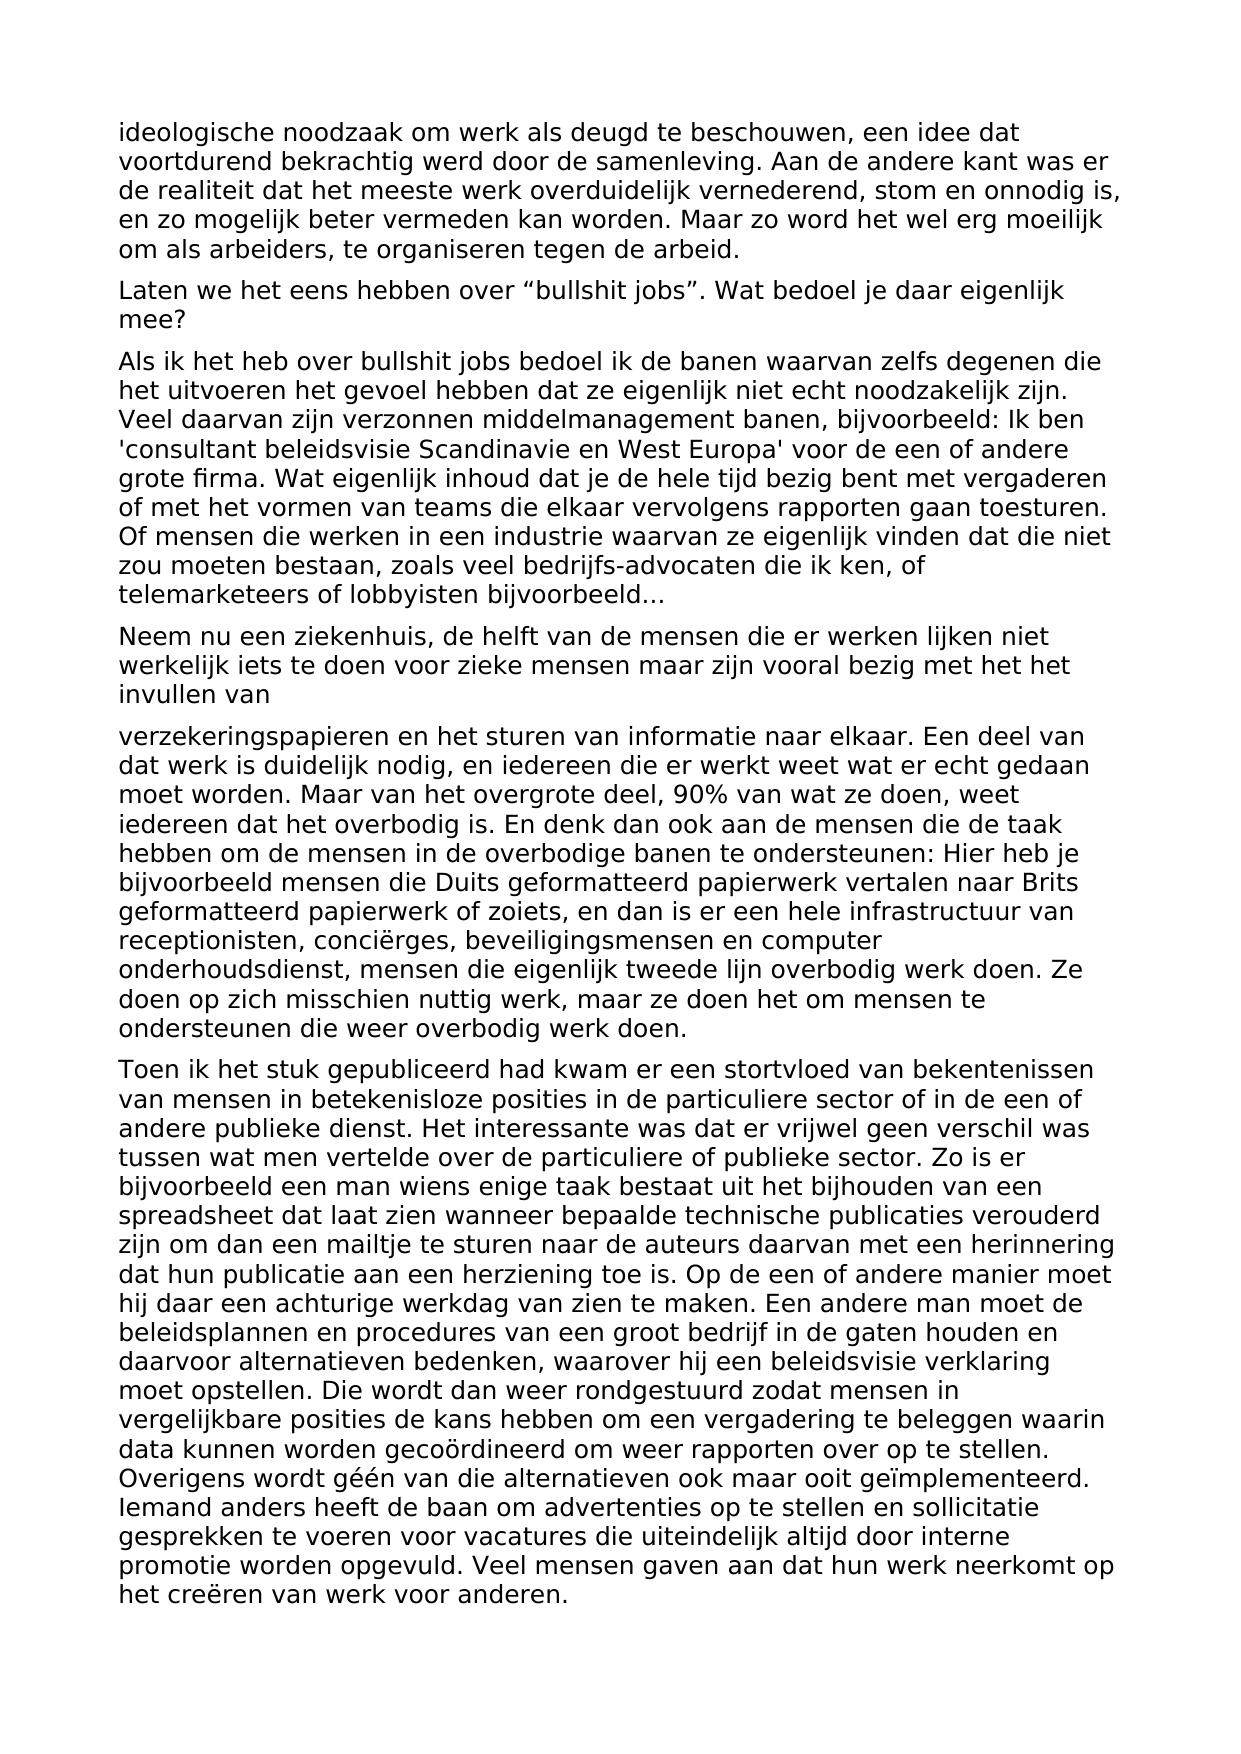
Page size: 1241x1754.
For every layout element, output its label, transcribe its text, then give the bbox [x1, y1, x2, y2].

text verzekeringspapieren en het sturen van informatie naar elkaar. Een deel van dat werk is duidelijk nodig, en iedereen die er werkt weet wat er echt gedaan moet worden. Maar van het overgrote deel, 90% van wat ze doen, weet iedereen dat het overbodig is. En denk dan ook aan de mensen die de taak hebben om de mensen in de overbodige banen te ondersteunen: Hier heb je bijvoorbeeld mensen die Duits geformatteerd papierwerk vertalen naar Brits geformatteerd papierwerk of zoiets, en dan is er een hele infrastructuur van receptionisten, conciërges, beveiligingsmensen en computer onderhoudsdienst, mensen die eigenlijk tweede lijn overbodig werk doen. Ze doen op zich misschien nuttig werk, maar ze doen het om mensen te ondersteunen die weer overbodig werk doen. [118, 722, 1122, 1043]
text Laten we het eens hebben over “bullshit jobs”. Wat bedoel je daar eigenlijk mee? [118, 276, 1122, 335]
text ideologische noodzaak om werk als deugd te beschouwen, een idee dat voortdurend bekrachtig werd door de samenleving. Aan de andere kant was er de realiteit dat het meeste werk overduidelijk vernederend, stom en onnodig is, en zo mogelijk beter vermeden kan worden. Maar zo word het wel erg moeilijk om als arbeiders, te organiseren tegen de arbeid. [118, 118, 1122, 264]
text Toen ik het stuk gepubliceerd had kwam er een stortvloed van bekentenissen van mensen in betekenisloze posities in de particuliere sector of in de een of andere publieke dienst. Het interessante was dat er vrijwel geen verschil was tussen wat men vertelde over de particuliere of publieke sector. Zo is er bijvoorbeeld een man wiens enige taak bestaat uit het bijhouden van een spreadsheet dat laat zien wanneer bepaalde technische publicaties verouderd zijn om dan een mailtje te sturen naar de auteurs daarvan met een herinnering dat hun publicatie aan een herziening toe is. Op de een of andere manier moet hij daar een achturige werkdag van zien te maken. Een andere man moet de beleidsplannen en procedures van een groot bedrijf in de gaten houden en daarvoor alternatieven bedenken, waarover hij een beleidsvisie verklaring moet opstellen. Die wordt dan weer rondgestuurd zodat mensen in vergelijkbare posities de kans hebben om een vergadering te beleggen waarin data kunnen worden gecoördineerd om weer rapporten over op te stellen. Overigens wordt géén van die alternatieven ook maar ooit geïmplementeerd. Iemand anders heeft de baan om advertenties op te stellen en sollicitatie gesprekken te voeren voor vacatures die uiteindelijk altijd door interne promotie worden opgevuld. Veel mensen gaven aan dat hun werk neerkomt op het creëren van werk voor anderen. [118, 1056, 1122, 1610]
text Als ik het heb over bullshit jobs bedoel ik de banen waarvan zelfs degenen die het uitvoeren het gevoel hebben dat ze eigenlijk niet echt noodzakelijk zijn. Veel daarvan zijn verzonnen middelmanagement banen, bijvoorbeeld: Ik ben 'consultant beleidsvisie Scandinavie en West Europa' voor de een of andere grote firma. Wat eigenlijk inhoud dat je de hele tijd bezig bent met vergaderen of met het vormen van teams die elkaar vervolgens rapporten gaan toesturen. Of mensen die werken in een industrie waarvan ze eigenlijk vinden dat die niet zou moeten bestaan, zoals veel bedrijfs-advocaten die ik ken, of telemarketeers of lobbyisten bijvoorbeeld... [118, 347, 1122, 610]
text Neem nu een ziekenhuis, de helft van de mensen die er werken lijken niet werkelijk iets te doen voor zieke mensen maar zijn vooral bezig met het het invullen van [118, 622, 1122, 710]
